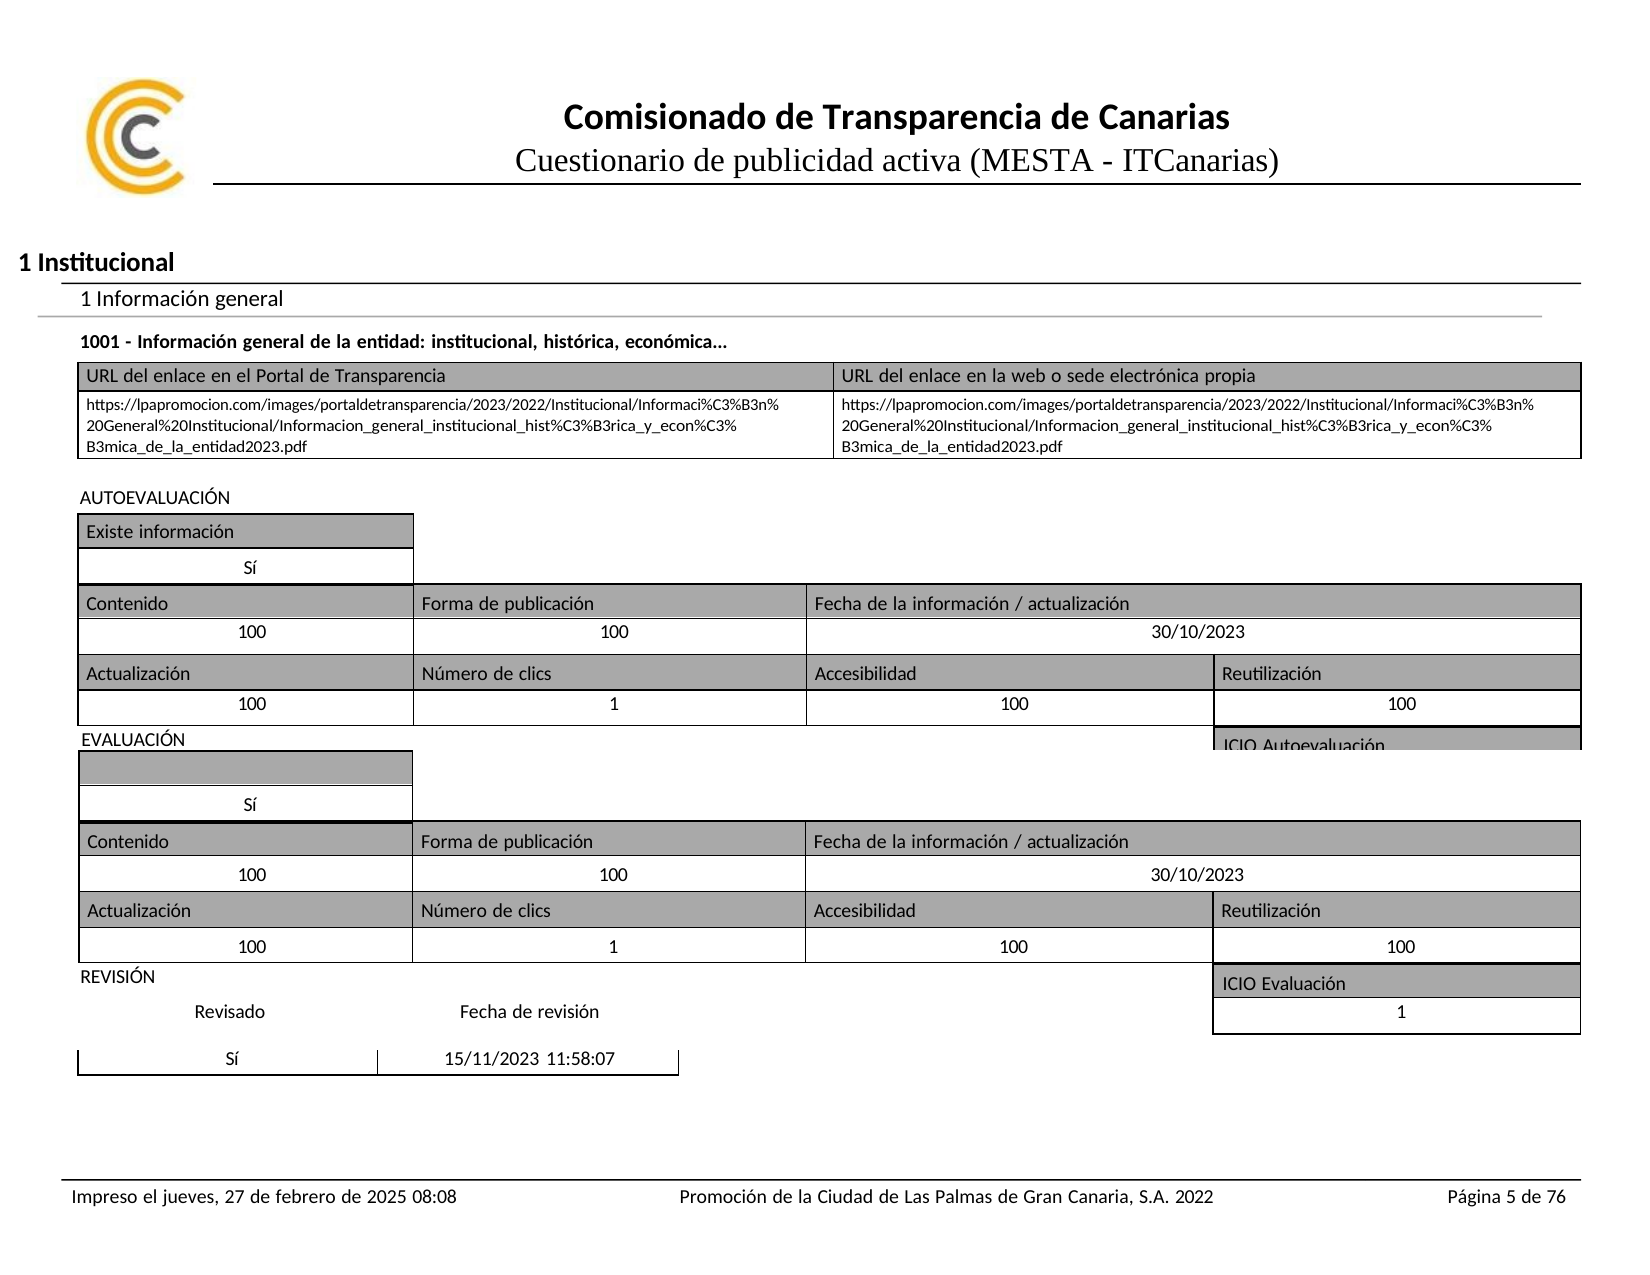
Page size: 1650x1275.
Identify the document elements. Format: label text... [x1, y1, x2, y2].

table_header [80, 752, 412, 784]
table_header URL del enlace en la web o sede electrónica propia [834, 363, 1580, 390]
subtitle 1 Información general [79, 278, 1612, 312]
table_header [414, 513, 1581, 583]
table_cell Actualización [79, 655, 413, 689]
table_cell 100 [80, 928, 412, 962]
table_header [413, 750, 1580, 820]
table_cell 30/10/2023 [806, 856, 1580, 891]
table_cell 100 [1214, 928, 1580, 962]
table_cell 100 [79, 691, 413, 724]
table_cell Reutilización [1215, 655, 1580, 689]
table_cell Fecha de la información / actualización [807, 585, 1580, 617]
table_cell 100 [79, 619, 413, 653]
table_cell Sí [80, 786, 412, 820]
list Institucional [18, 245, 1612, 278]
table_cell 1 [1214, 998, 1580, 1033]
table_cell Reutilización [1214, 892, 1580, 927]
list Institucional [72, 750, 1587, 1050]
table_cell Sí [79, 549, 413, 583]
table_cell ICIO Autoevaluación [1215, 728, 1580, 750]
table_cell Accesibilidad [807, 655, 1213, 689]
table_header Existe información [79, 515, 413, 547]
text AUTOEVALUACIÓN [79, 485, 1612, 509]
table_cell Forma de publicación [413, 822, 805, 855]
table_cell ICIO Evaluación [1214, 965, 1580, 997]
table_cell Número de clics [413, 892, 805, 927]
table_cell 100 [413, 856, 805, 891]
table_cell 30/10/2023 [807, 619, 1580, 653]
table_cell 100 [1215, 691, 1580, 724]
table_cell 100 [414, 619, 806, 653]
table_cell Forma de publicación [414, 585, 806, 617]
text 1001 - Información general de la entidad: institucional, histórica, económica... [79, 329, 1612, 354]
table_cell Sí [79, 1050, 377, 1074]
table_cell Actualización [80, 892, 412, 927]
table_cell 100 [806, 928, 1212, 962]
table_header URL del enlace en el Portal de Transparencia [79, 363, 833, 390]
table_cell EVALUACIÓN Existe información [78, 726, 1213, 750]
table_cell Contenido [80, 824, 412, 855]
table_cell Accesibilidad [806, 892, 1212, 927]
table_cell Número de clics [414, 655, 806, 689]
table_cell 1 [413, 928, 805, 962]
table_cell 100 [807, 691, 1213, 724]
table_cell Contenido [79, 586, 413, 617]
table_cell 100 [80, 856, 412, 891]
table_cell https://lpapromocion.com/images/portaldetransparencia/2023/2022/Institucional/Informaci%C3%B3n% 20General%20Institucional/Informacion_general_institucional_hist%C3%B3rica_y_econ%C3% B3mica_de_la_entidad2023.pdf [79, 392, 833, 458]
table_cell 1 [414, 691, 806, 724]
table_cell https://lpapromocion.com/images/portaldetransparencia/2023/2022/Institucional/Informaci%C3%B3n% 20General%20Institucional/Informacion_general_institucional_hist%C3%B3rica_y_econ%C3% B3mica_de_la_entidad2023.pdf [834, 392, 1580, 458]
table_cell 15/11/2023 11:58:07 [378, 1050, 678, 1074]
table_cell REVISIÓN Revisado Fecha de revisión [79, 963, 1212, 1033]
table_cell Fecha de la información / actualización [806, 822, 1580, 855]
